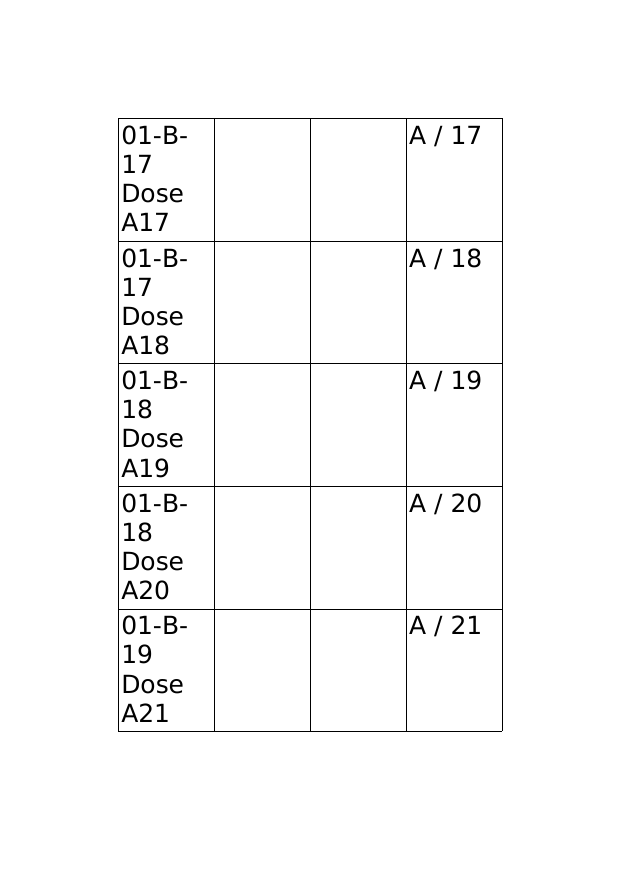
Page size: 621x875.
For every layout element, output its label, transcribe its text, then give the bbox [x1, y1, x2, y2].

table_cell [215, 364, 310, 486]
table_cell 01-B-18 Dose A19 [119, 364, 214, 486]
table_cell [215, 487, 310, 608]
table_cell A / 21 [407, 610, 502, 731]
table_cell [215, 242, 310, 363]
table_cell 01-B-17 Dose A18 [119, 242, 214, 363]
table_cell [311, 487, 406, 608]
table_cell 01-B-19 Dose A21 [119, 610, 214, 731]
table_cell A / 19 [407, 364, 502, 486]
table_cell 01-B-17 Dose A17 [119, 119, 214, 241]
table_cell 01-B-18 Dose A20 [119, 487, 214, 608]
table_cell [311, 119, 406, 241]
table_cell [215, 119, 310, 241]
table_cell A / 20 [407, 487, 502, 608]
table_cell [215, 610, 310, 731]
table_cell [311, 364, 406, 486]
table_cell [311, 610, 406, 731]
table_cell A / 18 [407, 242, 502, 363]
table_cell [311, 242, 406, 363]
table_cell A / 17 [407, 119, 502, 241]
